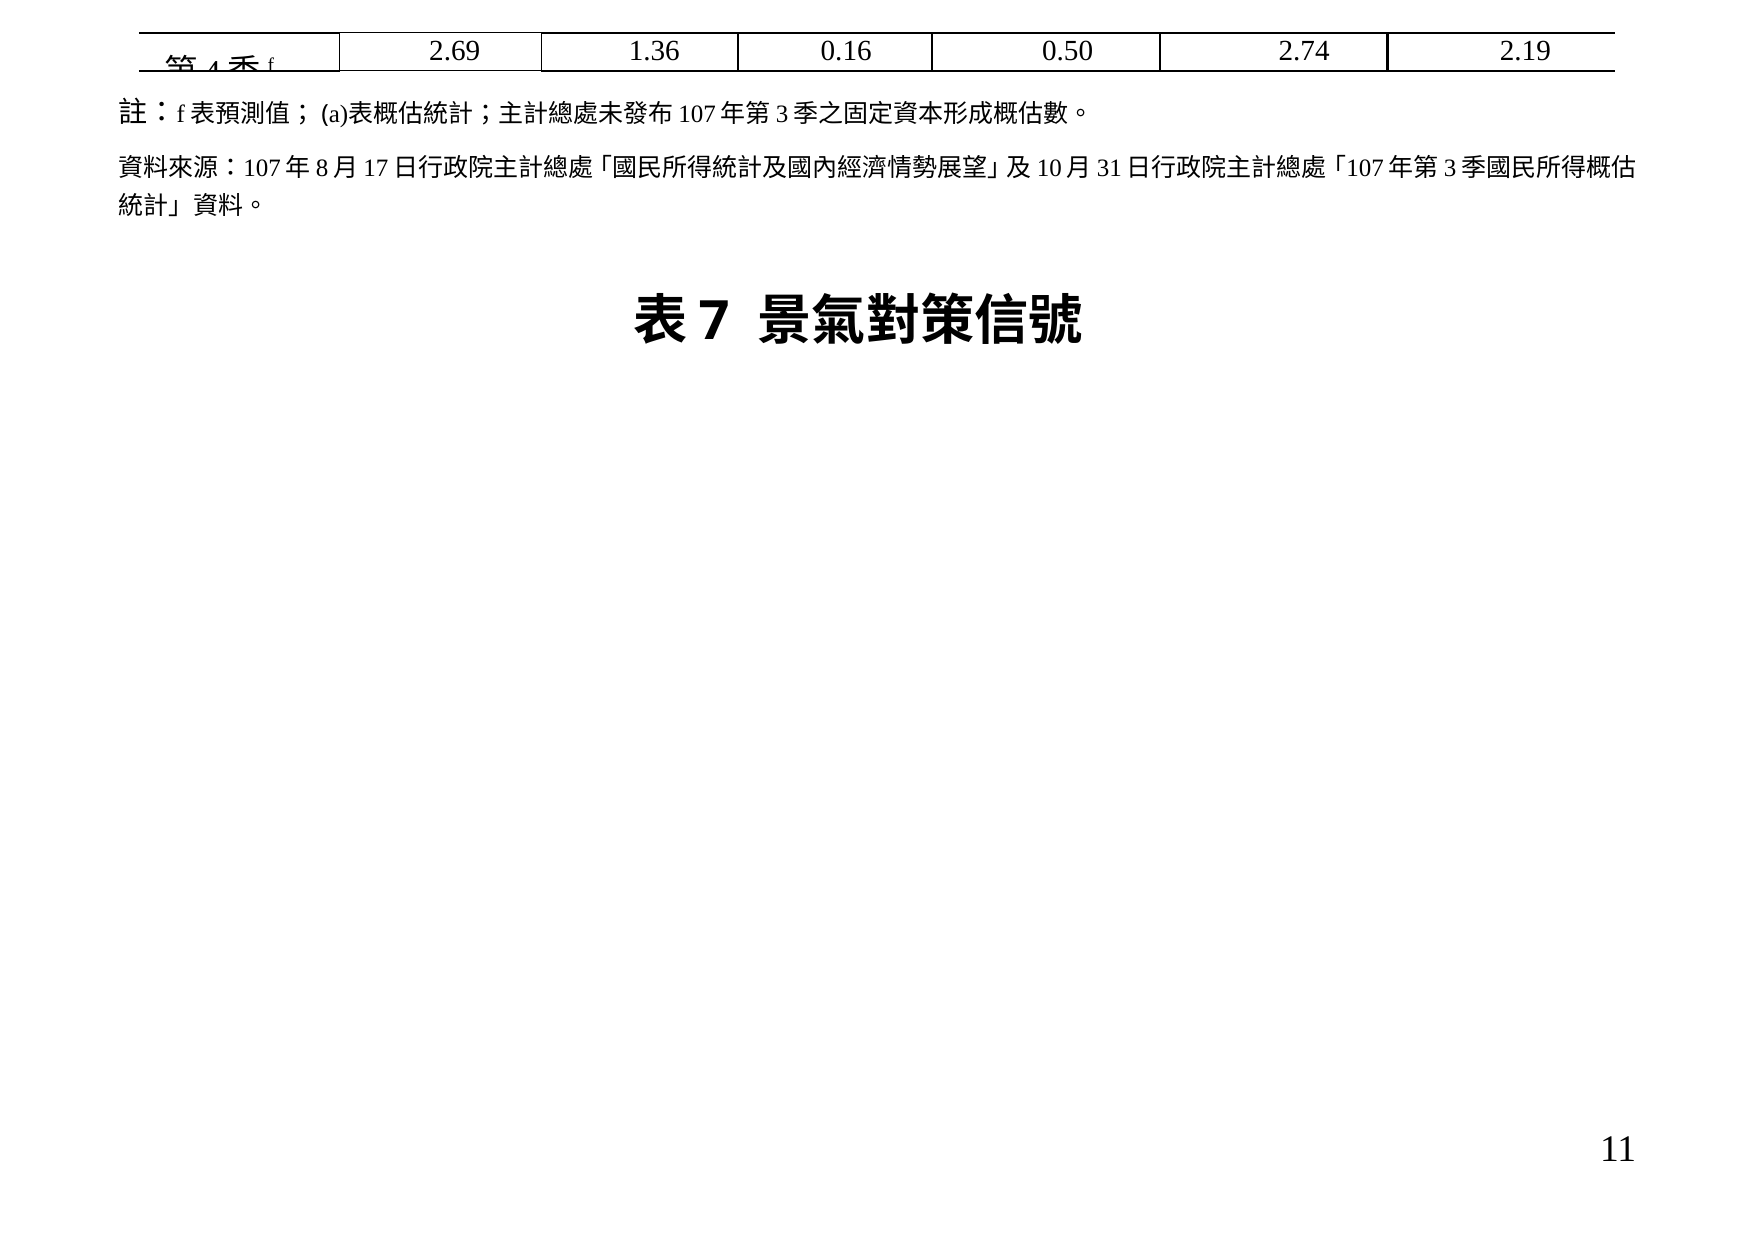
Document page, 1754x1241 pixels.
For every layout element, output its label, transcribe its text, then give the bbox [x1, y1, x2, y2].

table_cell 第4季f [139, 34, 339, 70]
table_cell 2.19 [1389, 34, 1615, 70]
table_cell 2.74 [1161, 34, 1386, 70]
text 註：f表預測值； (a)表概估統計；主計總處未發布107年第3季之固定資本形成概估數。 [118, 72, 1636, 147]
text 資料來源：107年8月17日行政院主計總處「國民所得統計及國內經濟情勢展望」及10月31日行政院主計總處「107年第3季國民所得概估統計」資料。 [118, 147, 1636, 222]
table_cell 0.50 [933, 34, 1159, 70]
table_cell 1.36 [542, 34, 737, 70]
table_cell 2.69 [340, 33, 541, 70]
table_cell 0.16 [739, 34, 931, 70]
text 表7 景氣對策信號 [118, 260, 1636, 372]
